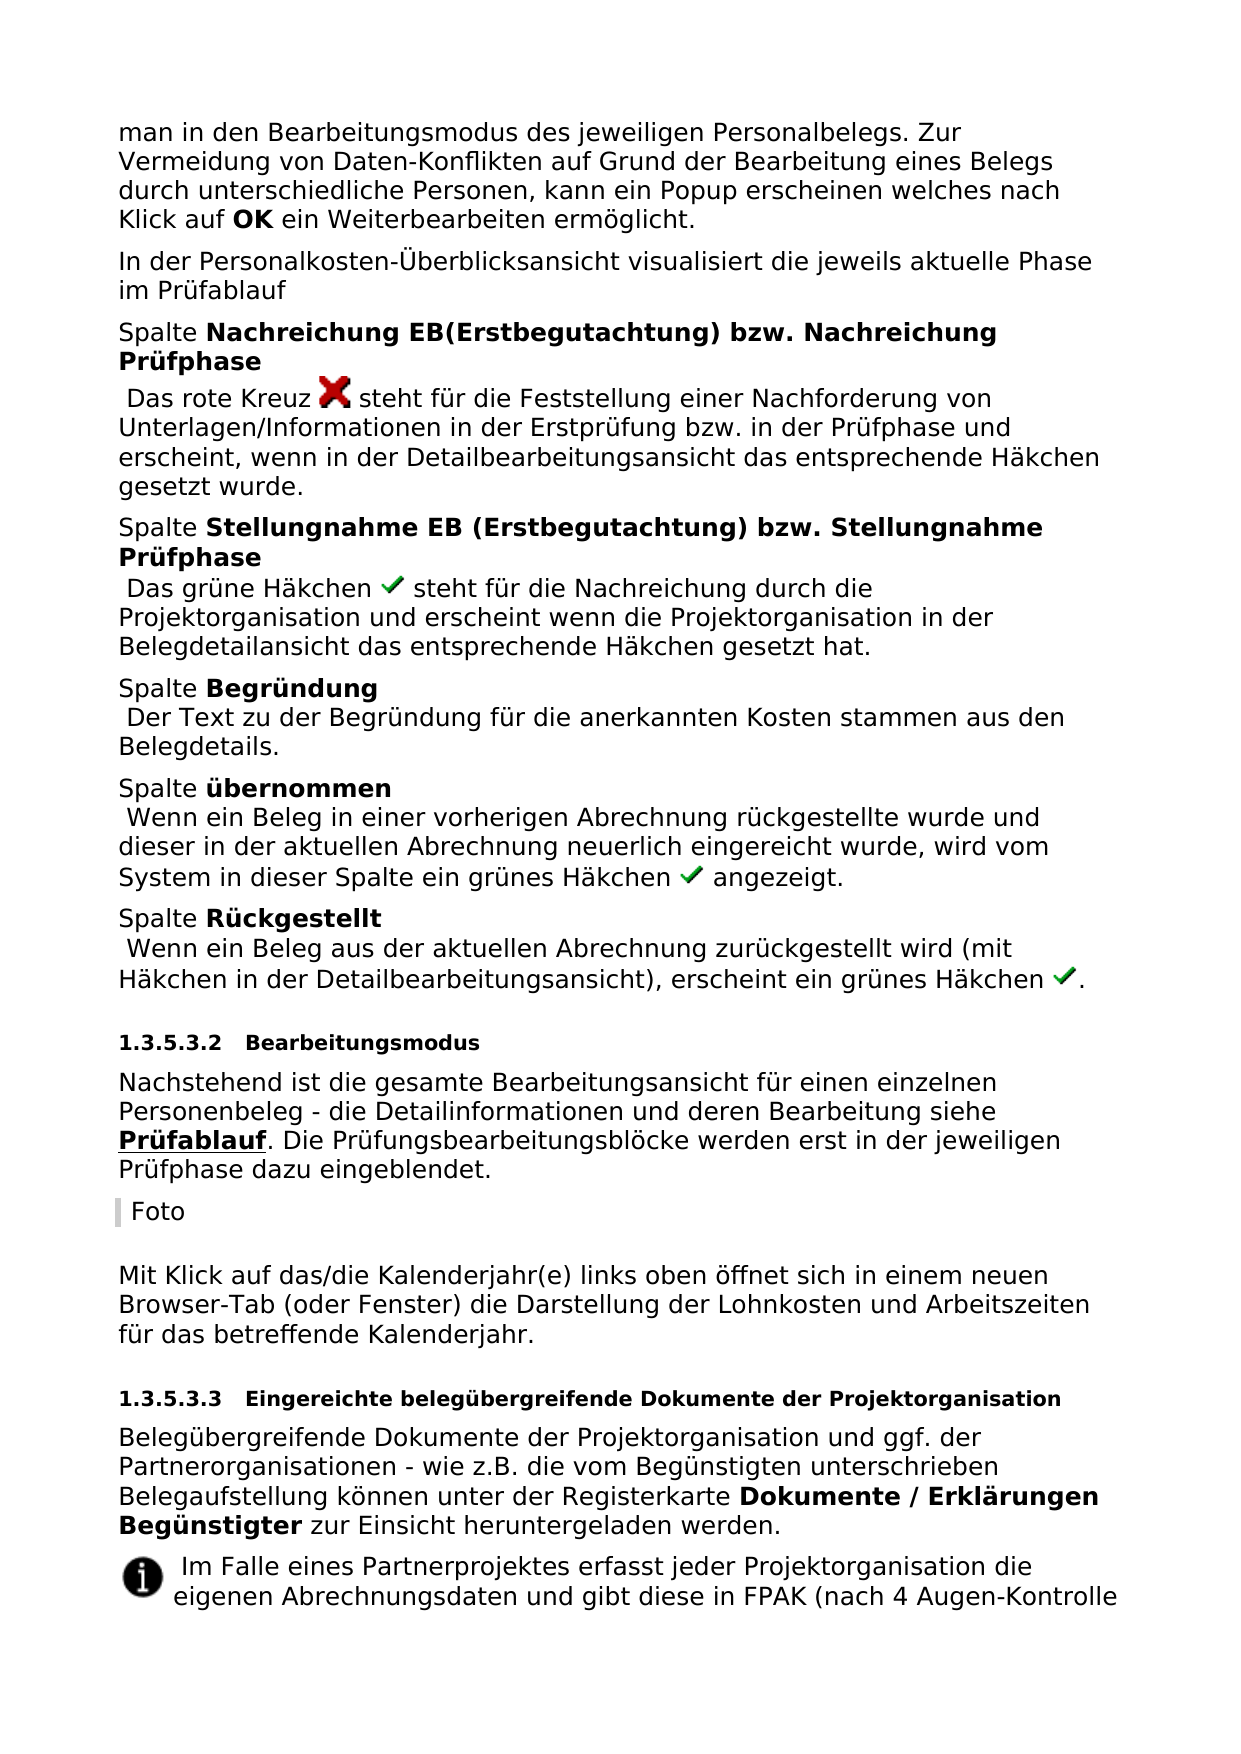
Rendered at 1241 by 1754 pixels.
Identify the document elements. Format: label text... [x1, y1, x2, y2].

text Belegübergreifende Dokumente der Projektorganisation und ggf. der Partnerorganisationen - wie z.B. die vom Begünstigten unterschrieben Belegaufstellung können unter der Registerkarte Dokumente / Erklärungen Begünstigter zur Einsicht heruntergeladen werden. [118, 1423, 1122, 1540]
text Spalte übernommen Wenn ein Beleg in einer vorherigen Abrechnung rückgestellte wurde und dieser in der aktuellen Abrechnung neuerlich eingereicht wurde, wird vom System in dieser Spalte ein grünes Häkchen angezeigt. [118, 774, 1122, 892]
text man in den Bearbeitungsmodus des jeweiligen Personalbelegs. Zur Vermeidung von Daten-Konflikten auf Grund der Bearbeitung eines Belegs durch unterschiedliche Personen, kann ein Popup erscheinen welches nach Klick auf OK ein Weiterbearbeiten ermöglicht. [118, 118, 1122, 235]
subtitle Bearbeitungsmodus [118, 1031, 1122, 1056]
text Nachstehend ist die gesamte Bearbeitungsansicht für einen einzelnen Personenbeleg - die Detailinformationen und deren Bearbeitung siehe Prüfablauf. Die Prüfungsbearbeitungsblöcke werden erst in der jeweiligen Prüfphase dazu eingeblendet. [118, 1068, 1122, 1185]
text Spalte Stellungnahme EB (Erstbegutachtung) bzw. Stellungnahme Prüfphase Das grüne Häkchen steht für die Nachreichung durch die Projektorganisation und erscheint wenn die Projektorganisation in der Belegdetailansicht das entsprechende Häkchen gesetzt hat. [118, 514, 1122, 661]
text Spalte Nachreichung EB(Erstbegutachtung) bzw. Nachreichung Prüfphase Das rote Kreuz steht für die Feststellung einer Nachforderung von Unterlagen/Informationen in der Erstprüfung bzw. in der Prüfphase und erscheint, wenn in der Detailbearbeitungsansicht das entsprechende Häkchen gesetzt wurde. [118, 318, 1122, 501]
text Mit Klick auf das/die Kalenderjahr(e) links oben öffnet sich in einem neuen Browser-Tab (oder Fenster) die Darstellung der Lohnkosten und Arbeitszeiten für das betreffende Kalenderjahr. [118, 1262, 1122, 1349]
picture [679, 861, 705, 887]
picture [1052, 963, 1078, 988]
text Spalte Rückgestellt Wenn ein Beleg aus der aktuellen Abrechnung zurückgestellt wird (mit Häkchen in der Detailbearbeitungsansicht), erscheint ein grünes Häkchen . [118, 905, 1122, 994]
picture [319, 376, 351, 408]
picture [380, 572, 406, 597]
text Spalte Begründung Der Text zu der Begründung für die anerkannten Kosten stammen aus den Belegdetails. [118, 674, 1122, 761]
text Im Falle eines Partnerprojektes erfasst jeder Projektorganisation die eigenen Abrechnungsdaten und gibt diese in FPAK (nach 4 Augen-Kontrolle [118, 1552, 1122, 1611]
table_header Foto [121, 1198, 1122, 1227]
picture [118, 1552, 173, 1609]
text In der Personalkosten-Überblicksansicht visualisiert die jeweils aktuelle Phase im Prüfablauf [118, 247, 1122, 306]
subtitle Eingereichte belegübergreifende Dokumente der Projektorganisation [118, 1387, 1122, 1411]
